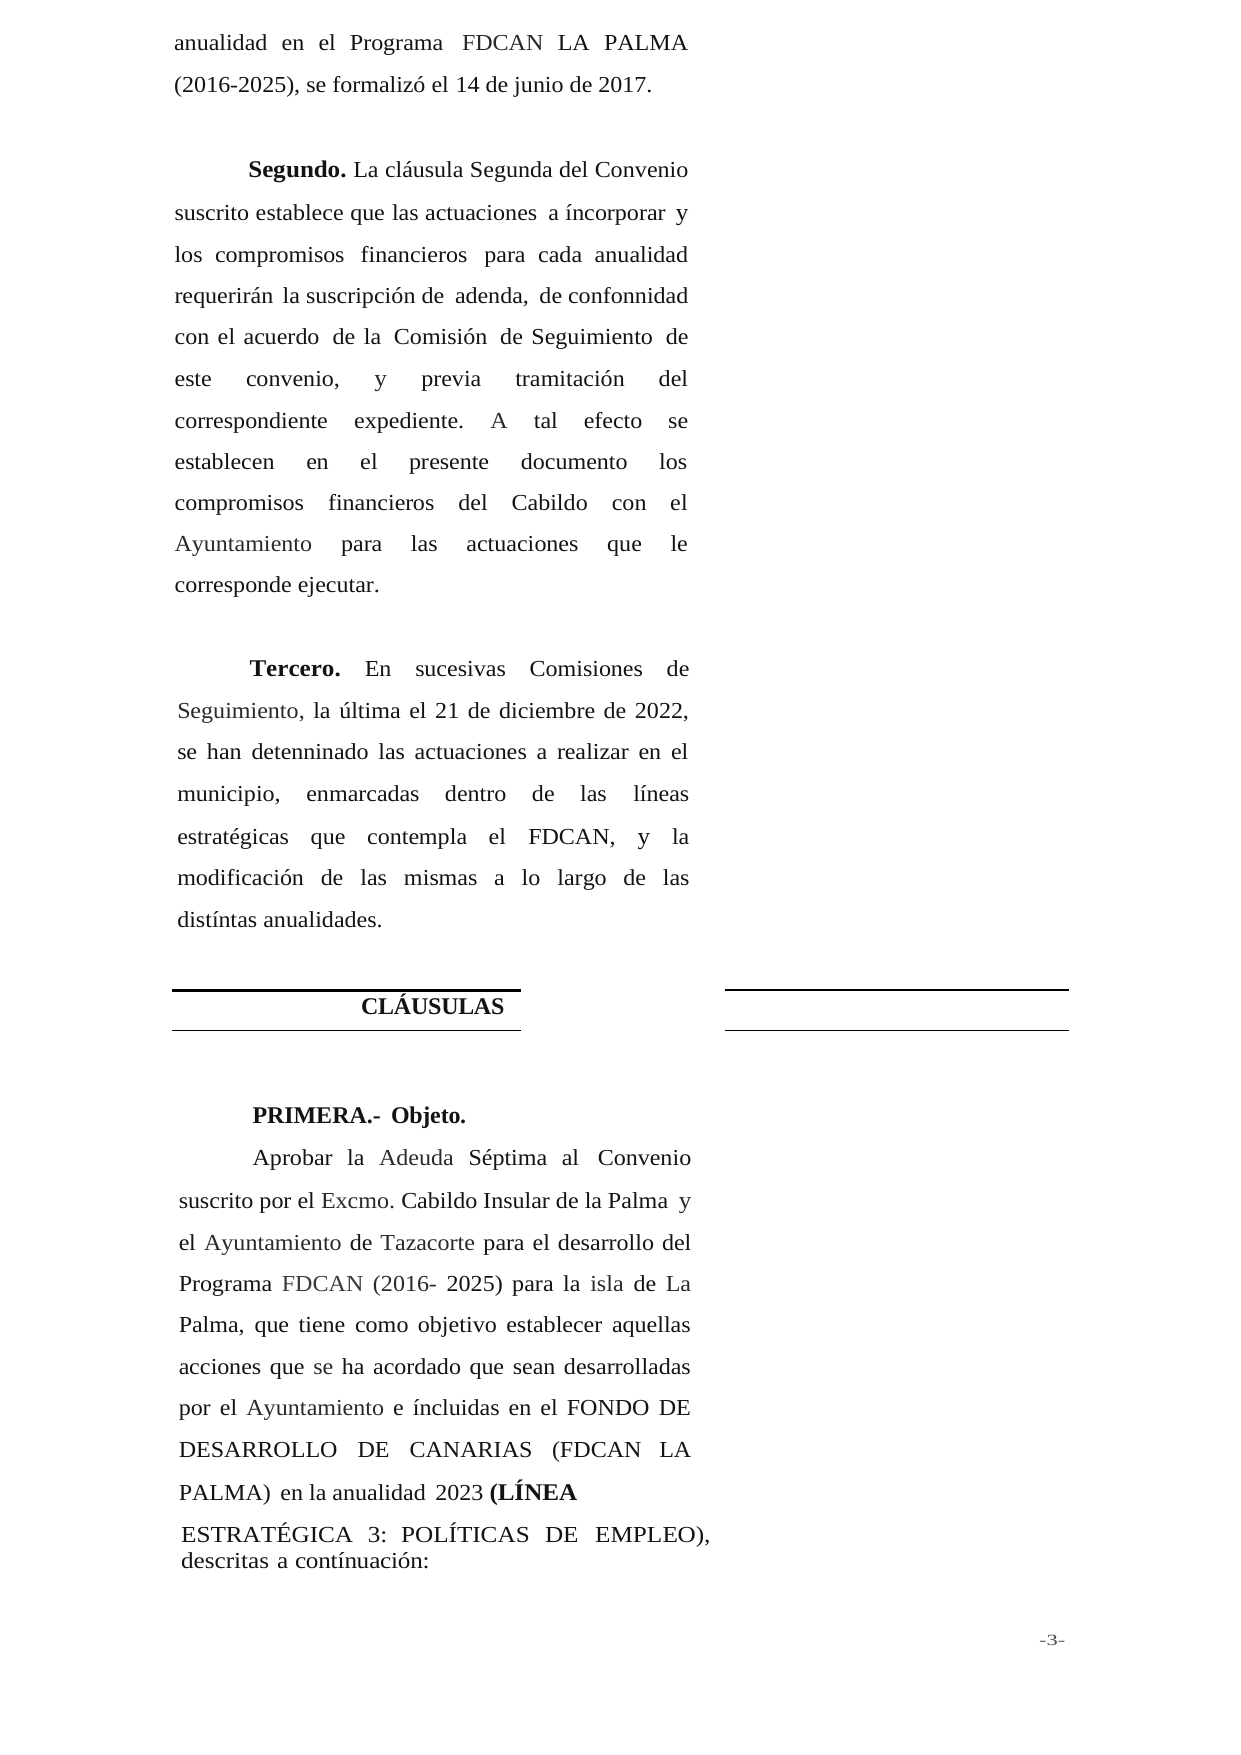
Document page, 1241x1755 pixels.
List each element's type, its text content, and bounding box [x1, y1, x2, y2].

text Tercero. En sucesivas Comisiones de Seguimiento, la última el 21 de diciembre de 2022, se han detenninado las actuaciones a realizar en el municipio, enmarcadas dentro de las líneas estratégicas que contempla el FDCAN, y la modificación de las mismas a lo largo de las distíntas anualidades. [177, 654, 689, 932]
text Aprobar la Adeuda Séptima al Convenio suscrito por el Excmo. Cabildo Insular de la Palma y el Ayuntamiento de Tazacorte para el desarrollo del Programa FDCAN (2016- 2025) para la isla de La Palma, que tiene como objetivo establecer aquellas acciones que se ha acordado que sean desarrolladas por el Ayuntamiento e íncluidas en el FONDO DE DESARROLLO DE CANARIAS (FDCAN LA PALMA) en la anualidad 2023 (LÍNEA [178, 1144, 691, 1505]
text Primeto. El convenio entre el Excmo. Cabildo Insular de la Palma y el Ayuntamiento de Tazacorte para la adecuada ejecución de las actuaciones de competencia municipal que sean íncluidas en cada anualidad en el Programa FDCAN LA PALMA (2016-2025), se formalizó el 14 de junio de 2017. [174, 29, 688, 98]
text Segundo. La cláusula Segunda del Convenio suscrito establece que las actuaciones a íncorporar y los compromisos financieros para cada anualidad requerirán la suscripción de adenda, de confonnidad con el acuerdo de la Comisión de Seguimiento de este convenio, y previa tramitación del correspondiente expediente. A tal efecto se establecen en el presente documento los compromisos financieros del Cabildo con el Ayuntamiento para las actuaciones que le corresponde ejecutar. [174, 155, 688, 597]
text ESTRATÉGICA 3: POLÍTICAS DE EMPLEO), descritas a contínuación: [181, 1521, 711, 1574]
text PRIMERA.- Objeto. [252, 1101, 711, 1129]
text CLÁUSULAS [309, 990, 556, 1019]
